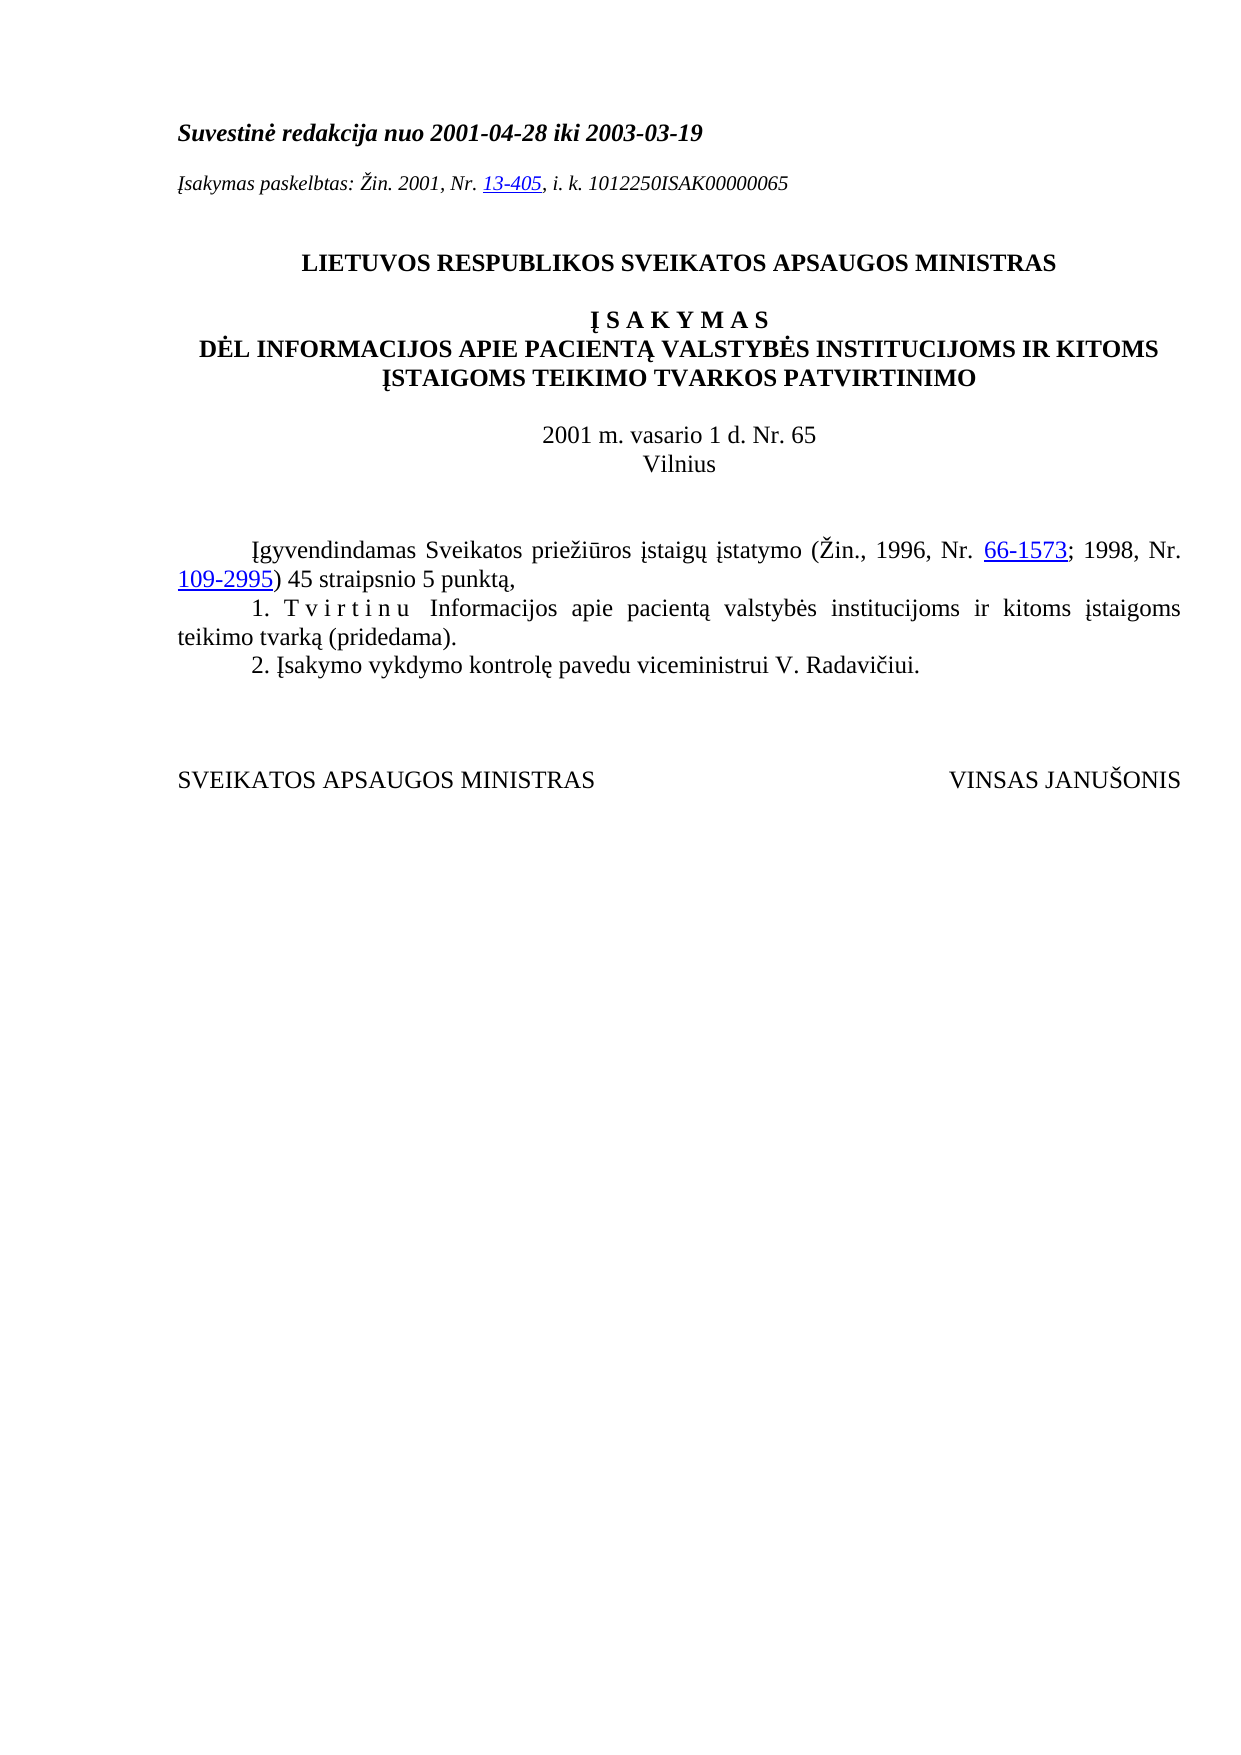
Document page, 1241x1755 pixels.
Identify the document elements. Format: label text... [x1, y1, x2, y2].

text 2001 m. vasario 1 d. Nr. 65 [177, 420, 1181, 449]
text Įsakymas paskelbtas: Žin. 2001, Nr. 13-405, i. k. 1012250ISAK00000065 [177, 171, 1181, 195]
text DĖL INFORMACIJOS APIE PACIENTĄ VALSTYBĖS INSTITUCIJOMS IR KITOMS ĮSTAIGOMS TEIKIMO TVARKOS PATVIRTINIMO [177, 334, 1181, 392]
text 2. Įsakymo vykdymo kontrolę pavedu viceministrui V. Radavičiui. [177, 650, 1181, 679]
text 1. Tvirtinu Informacijos apie pacientą valstybės institucijoms ir kitoms įstaigoms teikimo tvarką (pridedama). [177, 593, 1181, 650]
text Suvestinė redakcija nuo 2001-04-28 iki 2003-03-19 [177, 118, 1181, 147]
text SVEIKATOS APSAUGOS MINISTRAS VINSAS JANUŠONIS [177, 765, 1181, 794]
text Įgyvendindamas Sveikatos priežiūros įstaigų įstatymo (Žin., 1996, Nr. 66-1573; 1998, Nr. 109-2995) 45 straipsnio 5 punktą, [177, 535, 1181, 593]
text LIETUVOS RESPUBLIKOS SVEIKATOS APSAUGOS MINISTRAS [177, 248, 1181, 277]
text Vilnius [177, 449, 1181, 478]
text Į S A K Y M A S [177, 305, 1181, 334]
